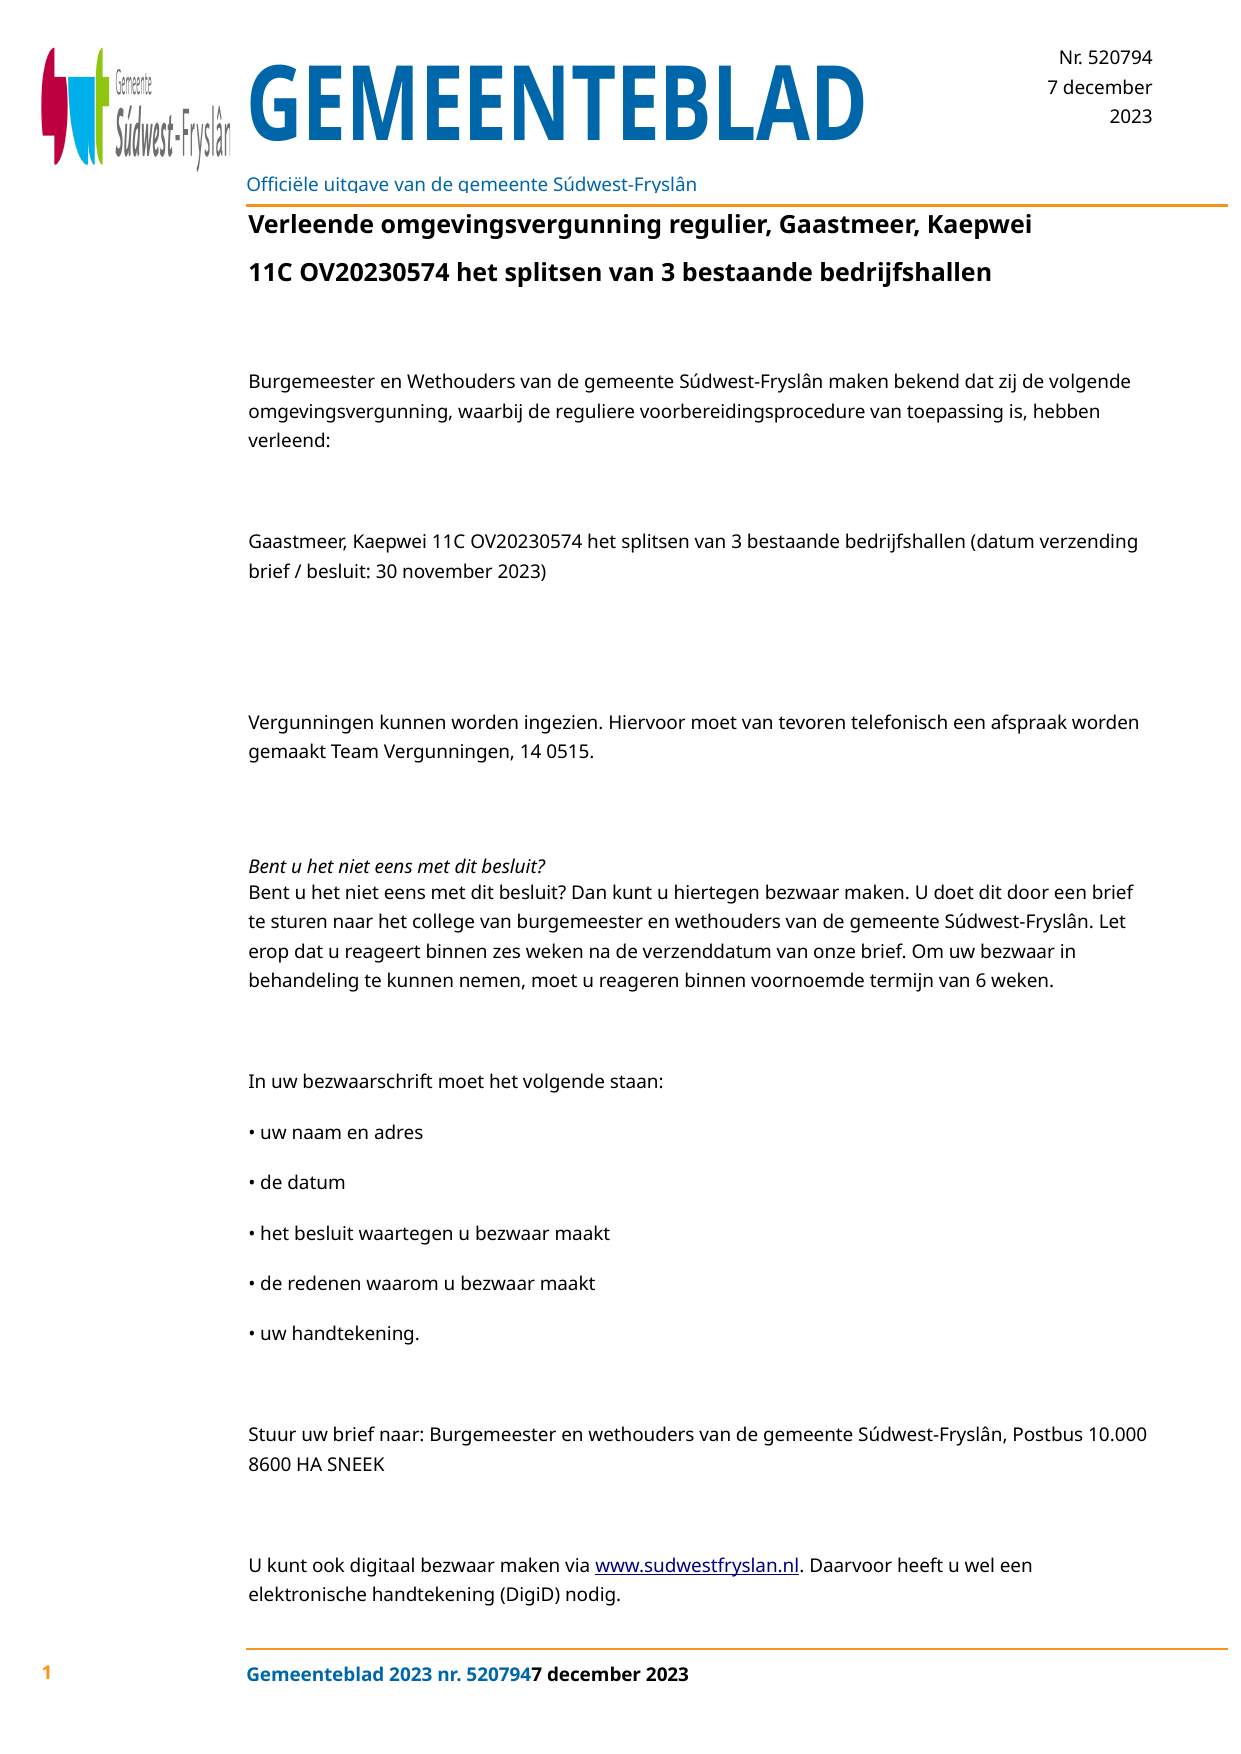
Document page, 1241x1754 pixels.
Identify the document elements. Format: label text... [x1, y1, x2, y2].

text Burgemeester en Wethouders van de gemeente Súdwest-Fryslân maken bekend dat zij de volgende omgevingsvergunning, waarbij de reguliere voorbereidingsprocedure van toepassing is, hebben verleend: [248, 368, 1152, 453]
text Stuur uw brief naar: Burgemeester en wethouders van de gemeente Súdwest-Fryslân, Postbus 10.000 8600 HA SNEEK [248, 1421, 1152, 1477]
text Verleende omgevingsvergunning regulier, Gaastmeer, Kaepwei 11C OV20230574 het splitsen van 3 bestaande bedrijfshallen [248, 207, 1152, 288]
text U kunt ook digitaal bezwaar maken via www.sudwestfryslan.nl. Daarvoor heeft u wel een elektronische handtekening (DigiD) nodig. [248, 1552, 1152, 1607]
text Vergunningen kunnen worden ingezien. Hiervoor moet van tevoren telefonisch een afspraak worden gemaakt Team Vergunningen, 14 0515. [248, 709, 1152, 764]
text • de redenen waarom u bezwaar maakt [248, 1270, 1152, 1296]
text In uw bezwaarschrift moet het volgende staan: [248, 1068, 1152, 1094]
text • uw naam en adres [248, 1119, 1152, 1144]
text Bent u het niet eens met dit besluit? [248, 853, 1152, 879]
text Bent u het niet eens met dit besluit? Dan kunt u hiertegen bezwaar maken. U doet dit door een brief te sturen naar het college van burgemeester en wethouders van de gemeente Súdwest-Fryslân. Let erop dat u reageert binnen zes weken na de verzenddatum van onze brief. Om uw bezwaar in behandeling te kunnen nemen, moet u reageren binnen voornoemde termijn van 6 weken. [248, 879, 1152, 993]
text • het besluit waartegen u bezwaar maakt [248, 1220, 1152, 1245]
text • de datum [248, 1169, 1152, 1195]
text • uw handtekening. [248, 1321, 1152, 1346]
picture [41, 47, 231, 172]
text Gaastmeer, Kaepwei 11C OV20230574 het splitsen van 3 bestaande bedrijfshallen (datum verzending brief / besluit: 30 november 2023) [248, 528, 1152, 584]
